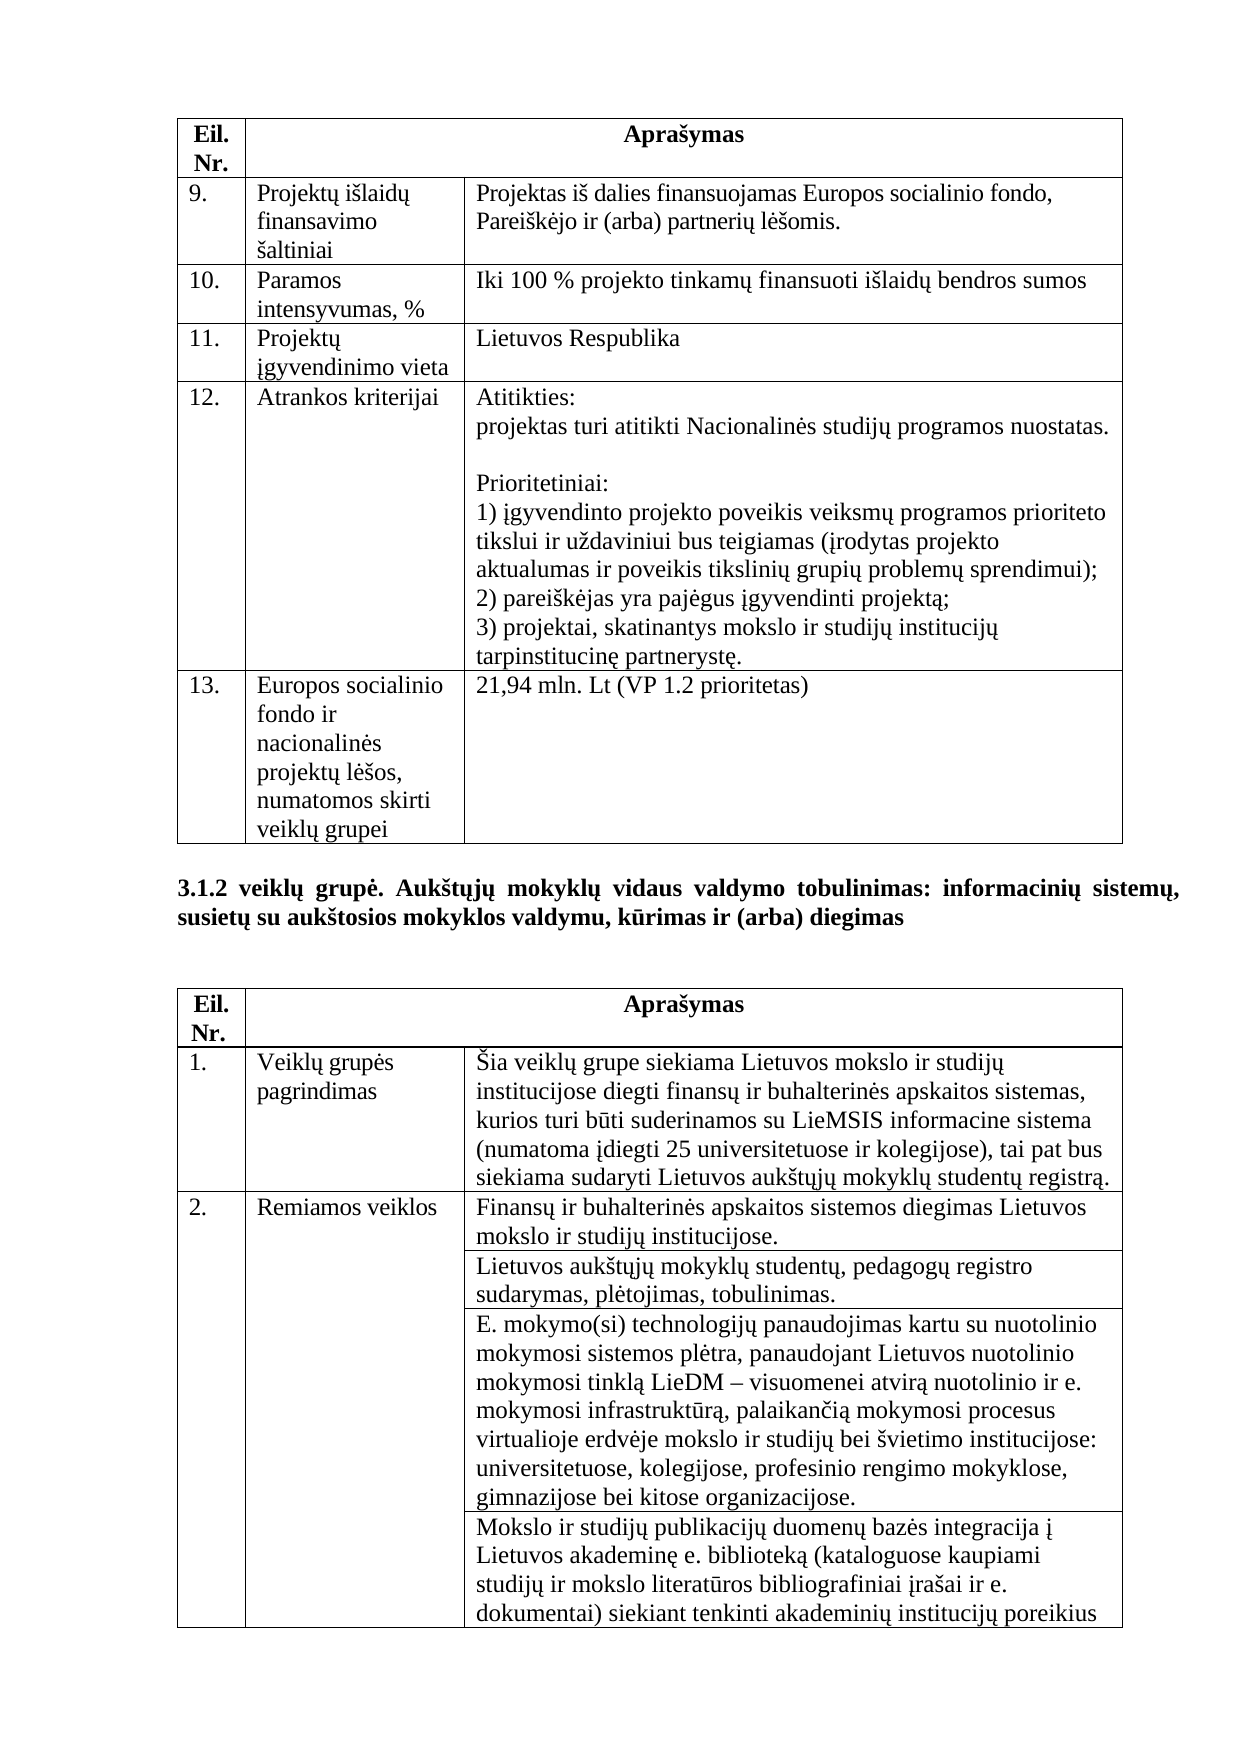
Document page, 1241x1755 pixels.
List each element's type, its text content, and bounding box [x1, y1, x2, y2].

table_cell Mokslo ir studijų publikacijų duomenų bazės integracija į Lietuvos akademinę e. biblioteką (kataloguose kaupiami studijų ir mokslo literatūros bibliografiniai įrašai ir e. dokumentai) siekiant tenkinti akademinių institucijų poreikius [465, 1512, 1122, 1627]
table_cell 10. [178, 265, 245, 322]
table_cell Šia veiklų grupe siekiama Lietuvos mokslo ir studijų institucijose diegti finansų ir buhalterinės apskaitos sistemas, kurios turi būti suderinamos su LieMSIS informacine sistema (numatoma įdiegti 25 universitetuose ir kolegijose), tai pat bus siekiama sudaryti Lietuvos aukštųjų mokyklų studentų registrą. [465, 1048, 1122, 1191]
table_cell Projektų išlaidų finansavimo šaltiniai [246, 178, 464, 264]
table_cell 1. [178, 1048, 245, 1191]
table_header Eil. Nr. [178, 989, 245, 1046]
table_cell Lietuvos Respublika [465, 324, 1122, 381]
table_cell E. mokymo(si) technologijų panaudojimas kartu su nuotolinio mokymosi sistemos plėtra, panaudojant Lietuvos nuotolinio mokymosi tinklą LieDM – visuomenei atvirą nuotolinio ir e. mokymosi infrastruktūrą, palaikančią mokymosi procesus virtualioje erdvėje mokslo ir studijų bei švietimo institucijose: universitetuose, kolegijose, profesinio rengimo mokyklose, gimnazijose bei kitose organizacijose. [465, 1309, 1122, 1511]
text 3.1.2 veiklų grupė. Aukštųjų mokyklų vidaus valdymo tobulinimas: informacinių sistemų, susietų su aukštosios mokyklos valdymu, kūrimas ir (arba) diegimas [177, 873, 1181, 930]
table_cell Europos socialinio fondo ir nacionalinės projektų lėšos, numatomos skirti veiklų grupei [246, 671, 464, 843]
table_cell Lietuvos aukštųjų mokyklų studentų, pedagogų registro sudarymas, plėtojimas, tobulinimas. [465, 1251, 1122, 1308]
table_cell 21,94 mln. Lt (VP 1.2 prioritetas) [465, 671, 1122, 843]
table_cell Finansų ir buhalterinės apskaitos sistemos diegimas Lietuvos mokslo ir studijų institucijose. [465, 1192, 1122, 1250]
table_cell 11. [178, 324, 245, 381]
table_cell 2. [178, 1192, 245, 1627]
table_cell Paramos intensyvumas, % [246, 265, 464, 322]
table_cell Projektas iš dalies finansuojamas Europos socialinio fondo, Pareiškėjo ir (arba) partnerių lėšomis. [465, 178, 1122, 264]
table_cell Atrankos kriterijai [246, 382, 464, 669]
table_cell 13. [178, 671, 245, 843]
table_cell Remiamos veiklos [246, 1192, 464, 1627]
table_cell 9. [178, 178, 245, 264]
table_cell 12. [178, 382, 245, 669]
table_cell Projektų įgyvendinimo vieta [246, 324, 464, 381]
table_cell Veiklų grupės pagrindimas [246, 1048, 464, 1191]
table_header Aprašymas [246, 119, 1122, 177]
table_header Eil. Nr. [178, 119, 245, 177]
table_cell Atitikties: projektas turi atitikti Nacionalinės studijų programos nuostatas. Prioritetiniai: 1) įgyvendinto projekto poveikis veiksmų programos prioriteto tikslui ir uždaviniui bus teigiamas (įrodytas projekto aktualumas ir poveikis tikslinių grupių problemų sprendimui); 2) pareiškėjas yra pajėgus įgyvendinti projektą; 3) projektai, skatinantys mokslo ir studijų institucijų tarpinstitucinę partnerystę. [465, 382, 1122, 669]
table_header Aprašymas [246, 989, 1122, 1046]
table_cell Iki 100 % projekto tinkamų finansuoti išlaidų bendros sumos [465, 265, 1122, 322]
